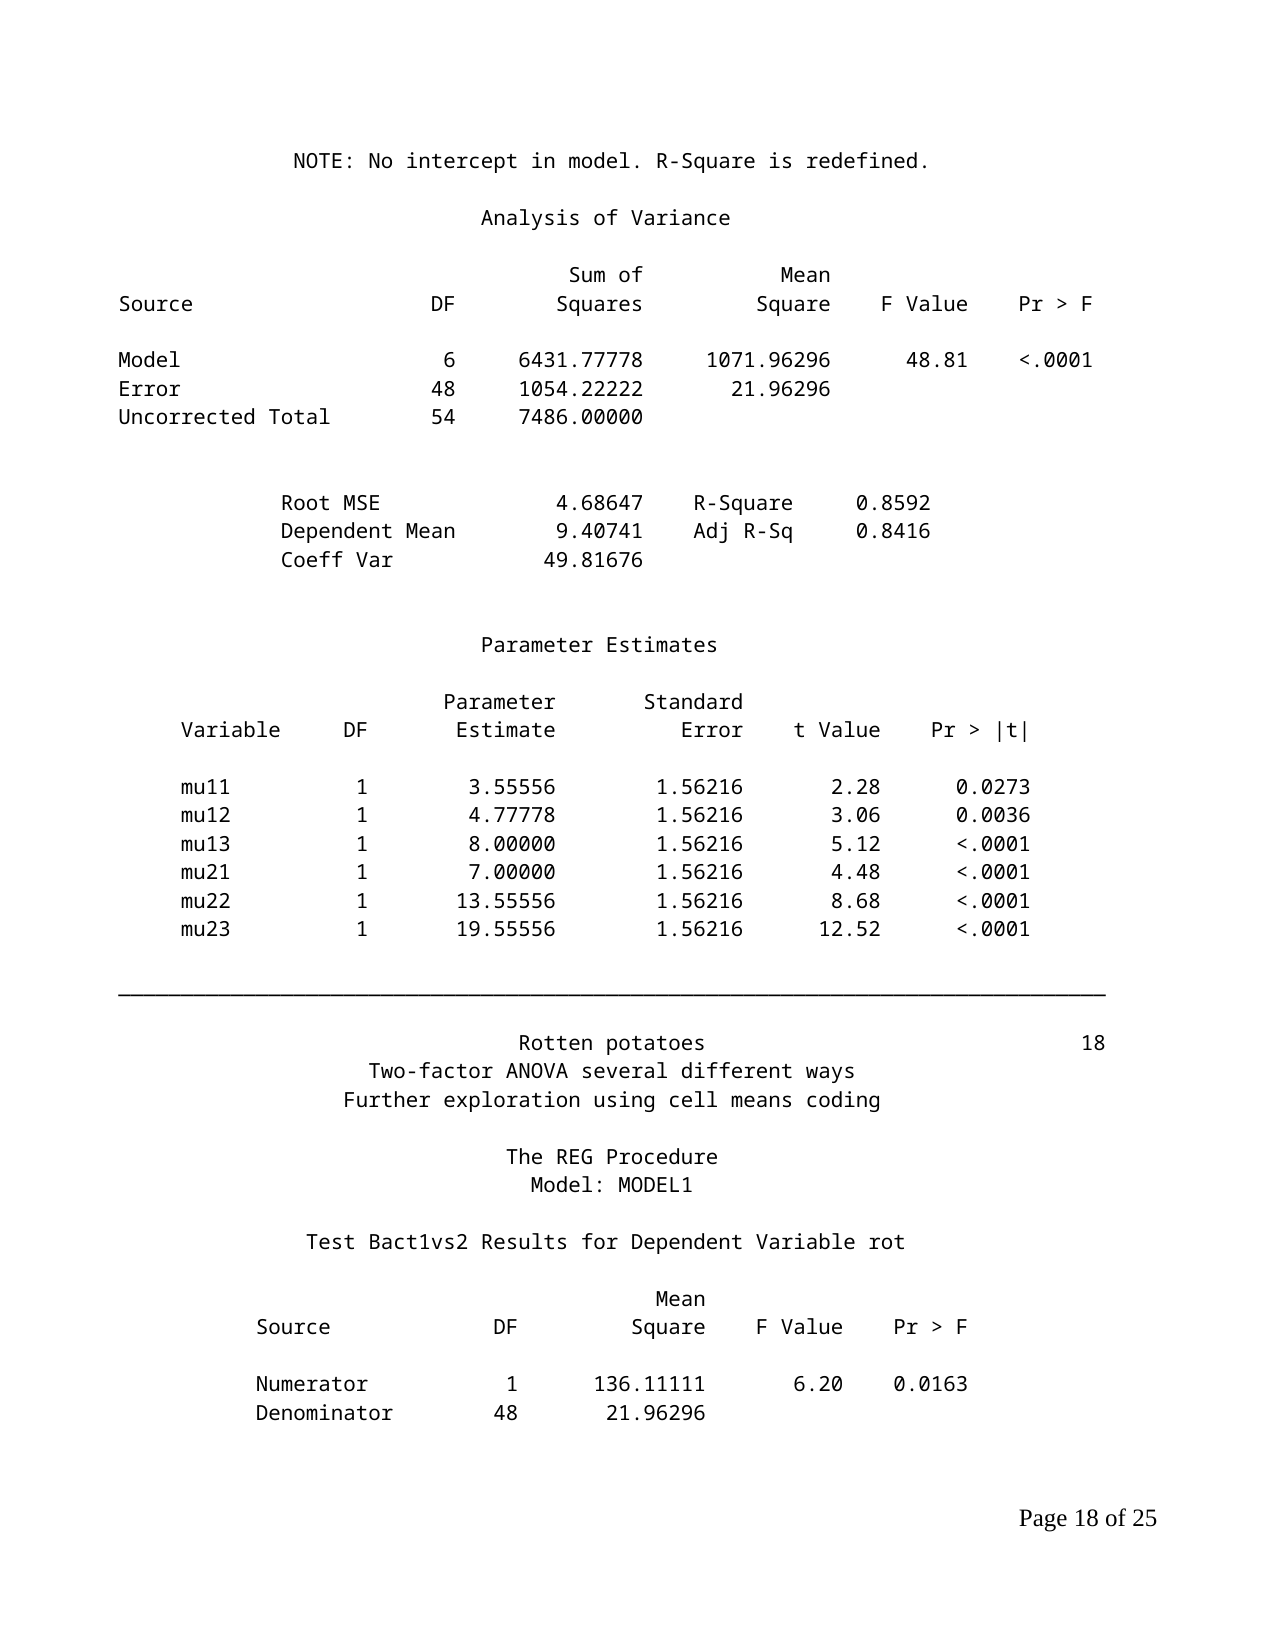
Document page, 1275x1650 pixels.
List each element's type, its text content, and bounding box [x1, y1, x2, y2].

text Sum of Mean [118, 260, 1160, 289]
text mu11 1 3.55556 1.56216 2.28 0.0273 [118, 772, 1160, 801]
text mu23 1 19.55556 1.56216 12.52 <.0001 [118, 914, 1160, 943]
text Further exploration using cell means coding [118, 1085, 1160, 1113]
text _______________________________________________________________________________ [118, 971, 1160, 1000]
text Numerator 1 136.11111 6.20 0.0163 [118, 1369, 1160, 1398]
text Model: MODEL1 [118, 1170, 1160, 1199]
text mu13 1 8.00000 1.56216 5.12 <.0001 [118, 829, 1160, 857]
text Root MSE 4.68647 R-Square 0.8592 [118, 488, 1160, 516]
text Two-factor ANOVA several different ways [118, 1057, 1160, 1085]
text NOTE: No intercept in model. R-Square is redefined. [118, 147, 1160, 175]
text Mean [118, 1284, 1160, 1312]
text Parameter Estimates [118, 630, 1160, 658]
text Rotten potatoes 18 [118, 1028, 1160, 1057]
text Test Bact1vs2 Results for Dependent Variable rot [118, 1227, 1160, 1256]
text Error 48 1054.22222 21.96296 [118, 374, 1160, 402]
text mu12 1 4.77778 1.56216 3.06 0.0036 [118, 801, 1160, 829]
text Denominator 48 21.96296 [118, 1398, 1160, 1426]
text Variable DF Estimate Error t Value Pr > |t| [118, 715, 1160, 744]
text The REG Procedure [118, 1142, 1160, 1170]
text Dependent Mean 9.40741 Adj R-Sq 0.8416 [118, 516, 1160, 545]
text mu21 1 7.00000 1.56216 4.48 <.0001 [118, 857, 1160, 886]
text Parameter Standard [118, 687, 1160, 715]
text Analysis of Variance [118, 203, 1160, 232]
text Uncorrected Total 54 7486.00000 [118, 402, 1160, 431]
text Coeff Var 49.81676 [118, 545, 1160, 573]
text Model 6 6431.77778 1071.96296 48.81 <.0001 [118, 346, 1160, 374]
text mu22 1 13.55556 1.56216 8.68 <.0001 [118, 886, 1160, 914]
text Source DF Squares Square F Value Pr > F [118, 289, 1160, 317]
text Source DF Square F Value Pr > F [118, 1312, 1160, 1341]
